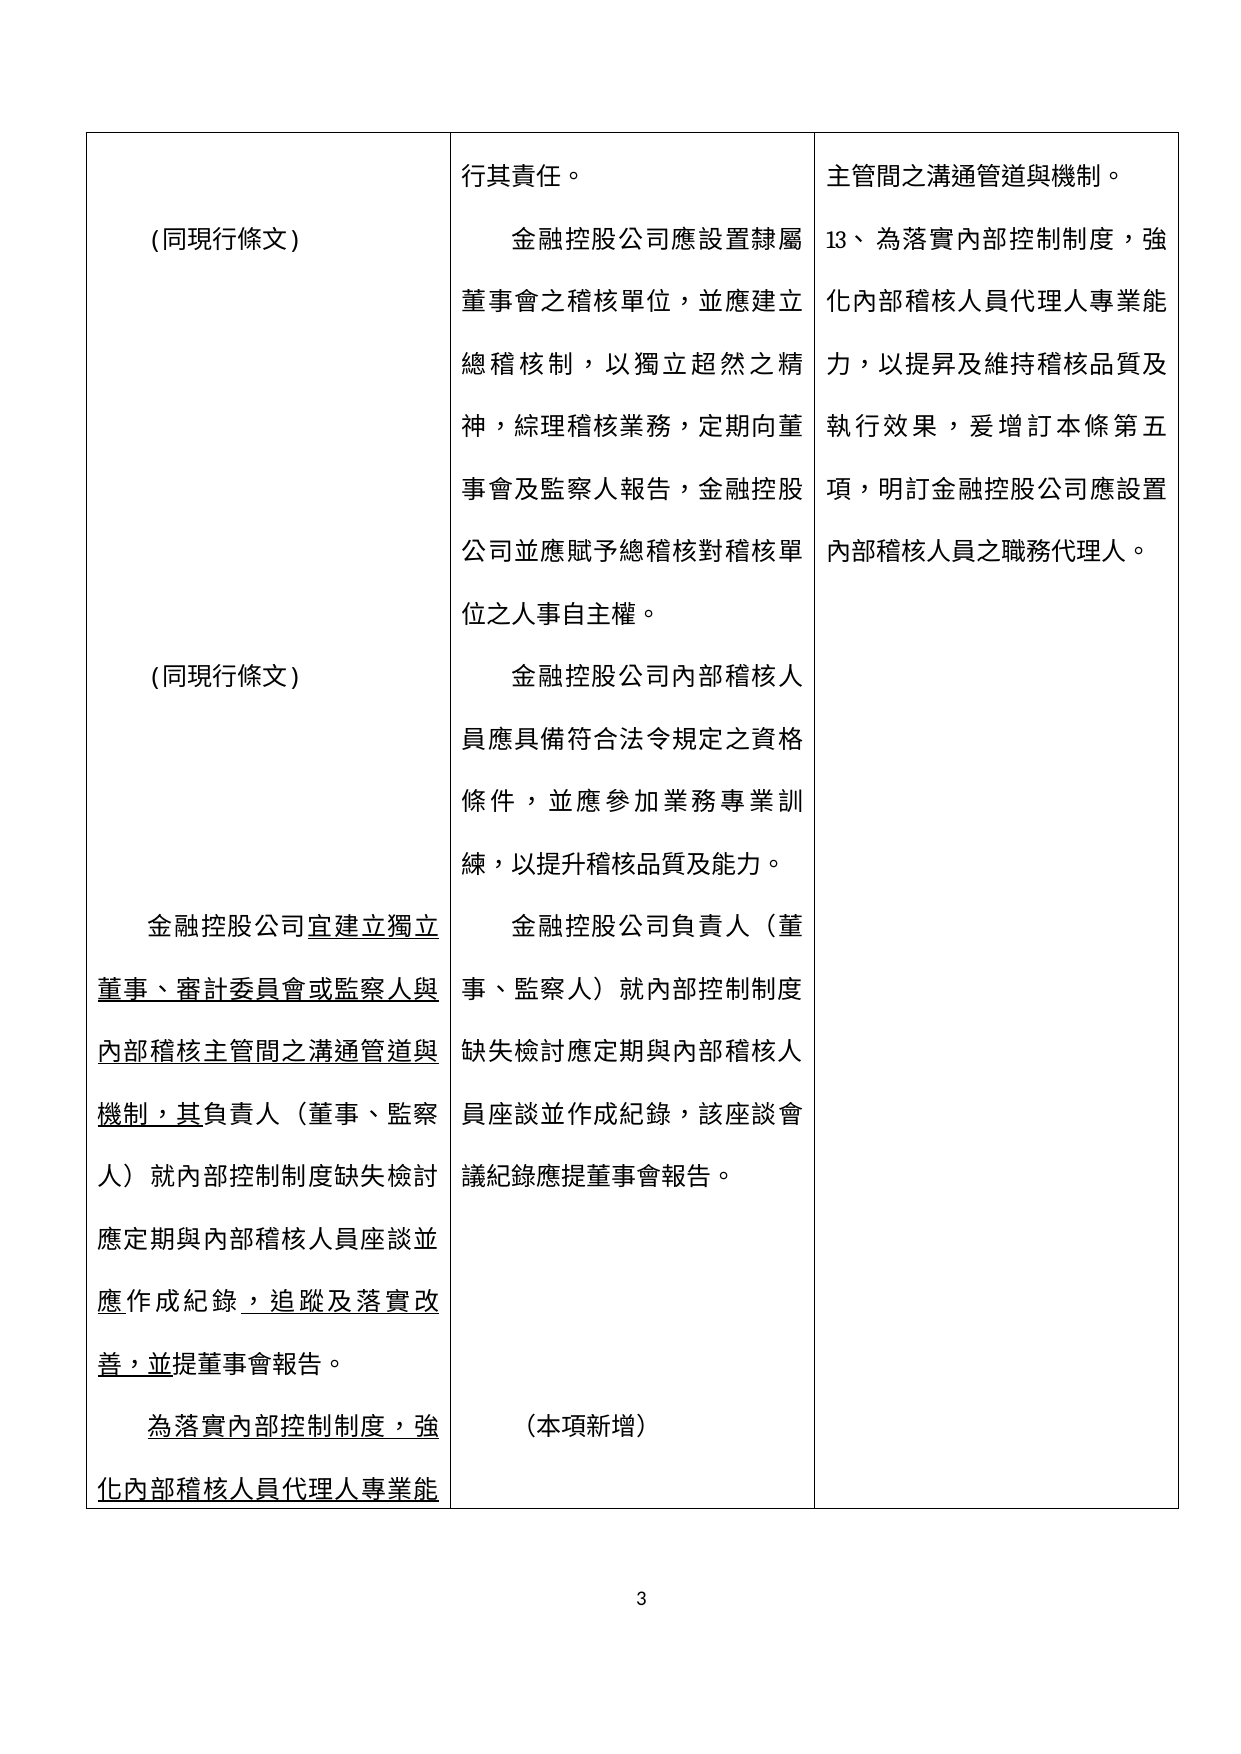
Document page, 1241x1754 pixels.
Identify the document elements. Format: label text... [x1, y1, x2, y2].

table_cell 主管間之溝通管道與機制。 為落實內部控制制度，強化內部稽核人員代理人專業能力，以提昇及維持稽核品質及執行效果，爰增訂本條第五項，明訂金融控股公司應設置內部稽核人員之職務代理人。 [815, 133, 1178, 1508]
table_cell (同現行條文) (同現行條文) 金融控股公司宜建立獨立董事、審計委員會或監察人與內部稽核主管間之溝通管道與機制，其負責人（董事、監察人）就內部控制制度缺失檢討應定期與內部稽核人員座談並應作成紀錄，追蹤及落實改善，並提董事會報告。 為落實內部控制制度，強化內部稽核人員代理人專業能 [87, 133, 450, 1508]
table_cell 行其責任。 金融控股公司應設置隸屬董事會之稽核單位，並應建立總稽核制，以獨立超然之精神，綜理稽核業務，定期向董事會及監察人報告，金融控股公司並應賦予總稽核對稽核單位之人事自主權。 金融控股公司內部稽核人員應具備符合法令規定之資格條件，並應參加業務專業訓練，以提升稽核品質及能力。 金融控股公司負責人（董事、監察人）就內部控制制度缺失檢討應定期與內部稽核人員座談並作成紀錄，該座談會議紀錄應提董事會報告。 （本項新增） [451, 133, 814, 1508]
